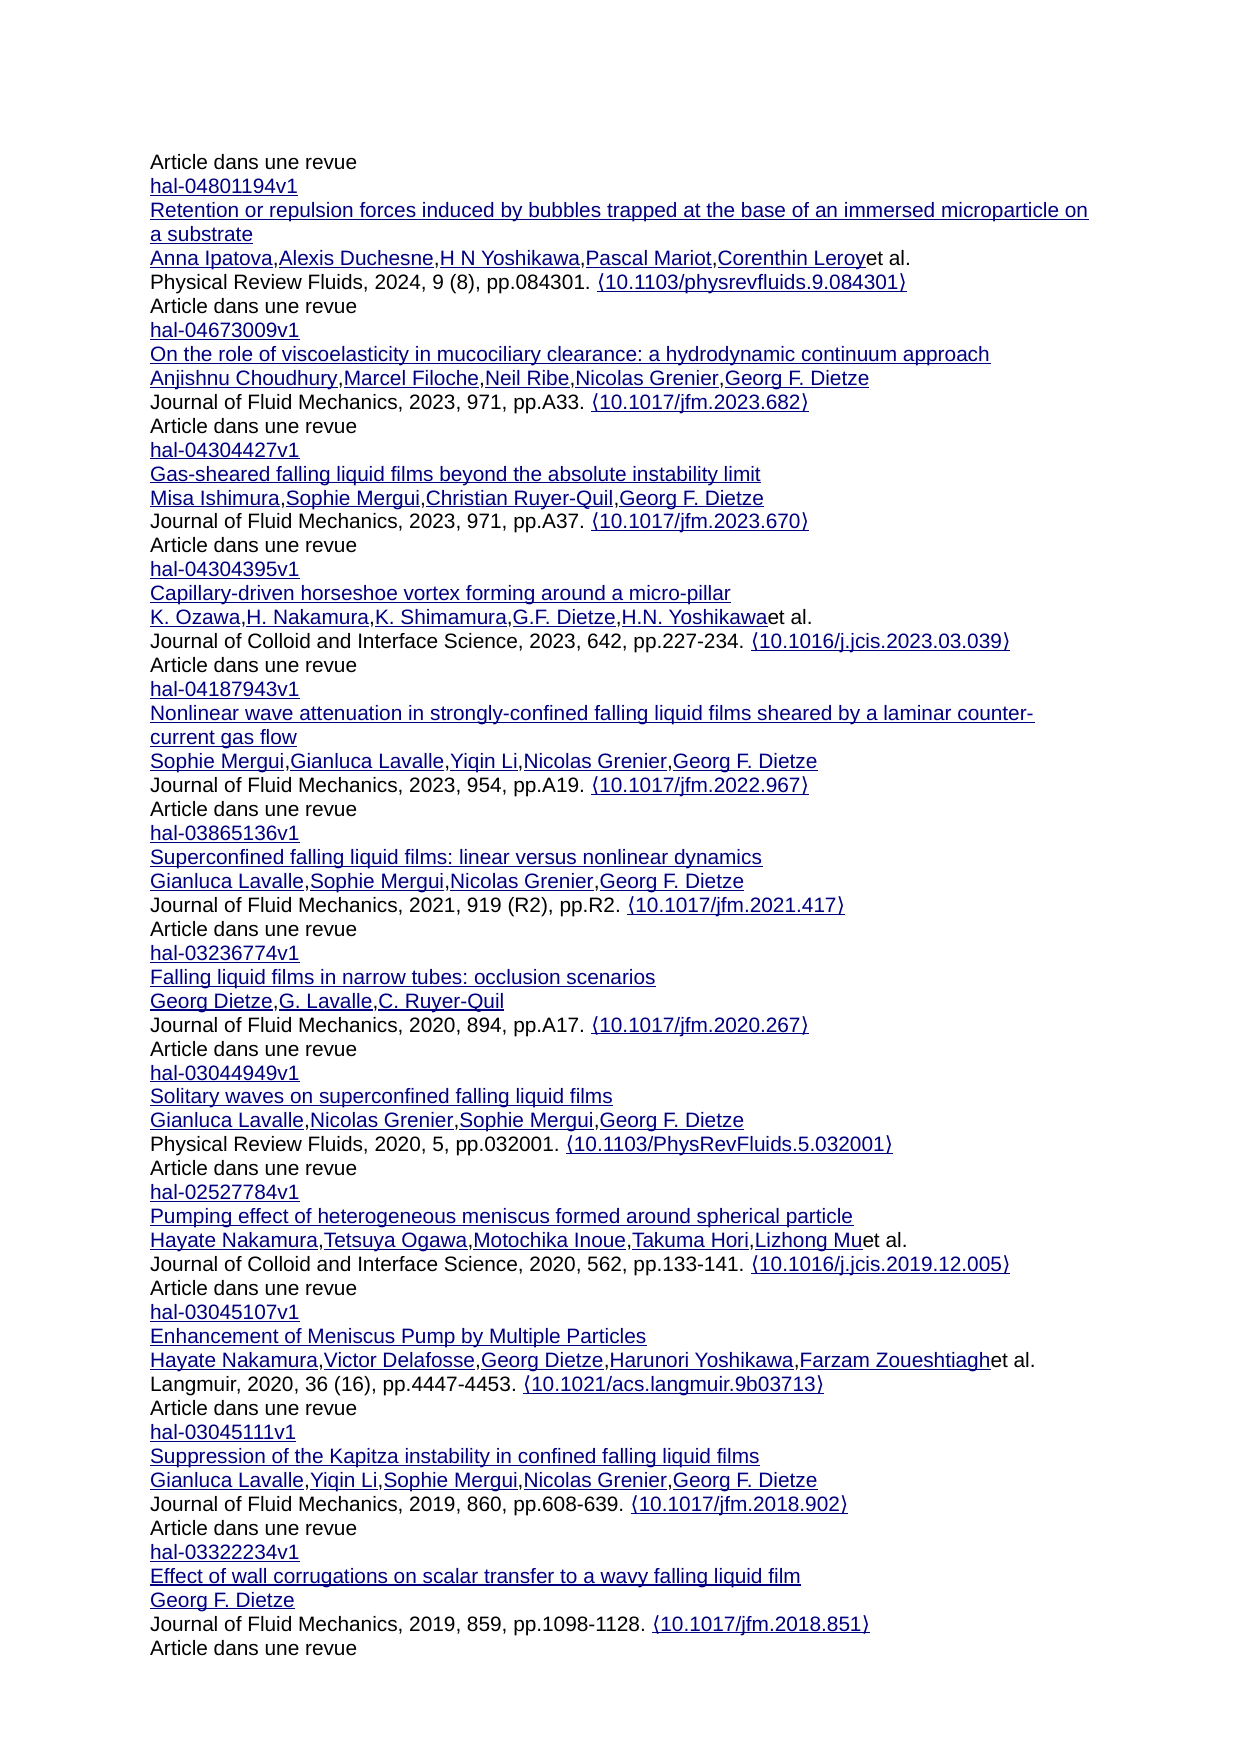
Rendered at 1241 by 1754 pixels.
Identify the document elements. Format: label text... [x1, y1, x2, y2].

table_cell Suppression of the Kapitza instability in confined falling liquid films Gianluca Lavalle,Yiqin Li,Sophie Mergui,Nicolas Grenier,Georg F. Dietze Journal of Fluid Mechanics, 2019, 860, pp.608-639. ⟨10.1017/jfm.2018.902⟩ Article dans une revue hal-03322234v1 [150, 1444, 1090, 1563]
table_cell Nonlinear wave attenuation in strongly-confined falling liquid films sheared by a laminar counter-current gas flow Sophie Mergui,Gianluca Lavalle,Yiqin Li,Nicolas Grenier,Georg F. Dietze Journal of Fluid Mechanics, 2023, 954, pp.A19. ⟨10.1017/jfm.2022.967⟩ Article dans une revue hal-03865136v1 [150, 701, 1090, 845]
table_cell Effect of wall corrugations on scalar transfer to a wavy falling liquid film Georg F. Dietze Journal of Fluid Mechanics, 2019, 859, pp.1098-1128. ⟨10.1017/jfm.2018.851⟩ Article dans une revue [150, 1564, 1090, 1659]
table_cell Superconfined falling liquid films: linear versus nonlinear dynamics Gianluca Lavalle,Sophie Mergui,Nicolas Grenier,Georg F. Dietze Journal of Fluid Mechanics, 2021, 919 (R2), pp.R2. ⟨10.1017/jfm.2021.417⟩ Article dans une revue hal-03236774v1 [150, 845, 1090, 964]
table_cell On the role of viscoelasticity in mucociliary clearance: a hydrodynamic continuum approach Anjishnu Choudhury,Marcel Filoche,Neil Ribe,Nicolas Grenier,Georg F. Dietze Journal of Fluid Mechanics, 2023, 971, pp.A33. ⟨10.1017/jfm.2023.682⟩ Article dans une revue hal-04304427v1 [150, 342, 1090, 461]
table_cell Article dans une revue hal-04801194v1 [150, 150, 1090, 198]
table_cell Enhancement of Meniscus Pump by Multiple Particles Hayate Nakamura,Victor Delafosse,Georg Dietze,Harunori Yoshikawa,Farzam Zoueshtiaghet al. Langmuir, 2020, 36 (16), pp.4447-4453. ⟨10.1021/acs.langmuir.9b03713⟩ Article dans une revue hal-03045111v1 [150, 1324, 1090, 1444]
table_cell Pumping effect of heterogeneous meniscus formed around spherical particle Hayate Nakamura,Tetsuya Ogawa,Motochika Inoue,Takuma Hori,Lizhong Muet al. Journal of Colloid and Interface Science, 2020, 562, pp.133-141. ⟨10.1016/j.jcis.2019.12.005⟩ Article dans une revue hal-03045107v1 [150, 1204, 1090, 1324]
table_cell Gas-sheared falling liquid films beyond the absolute instability limit Misa Ishimura,Sophie Mergui,Christian Ruyer-Quil,Georg F. Dietze Journal of Fluid Mechanics, 2023, 971, pp.A37. ⟨10.1017/jfm.2023.670⟩ Article dans une revue hal-04304395v1 [150, 461, 1090, 581]
table_cell Falling liquid films in narrow tubes: occlusion scenarios Georg Dietze,G. Lavalle,C. Ruyer-Quil Journal of Fluid Mechanics, 2020, 894, pp.A17. ⟨10.1017/jfm.2020.267⟩ Article dans une revue hal-03044949v1 [150, 965, 1090, 1084]
table_cell Retention or repulsion forces induced by bubbles trapped at the base of an immersed microparticle on a substrate Anna Ipatova,Alexis Duchesne,H N Yoshikawa,Pascal Mariot,Corenthin Leroyet al. Physical Review Fluids, 2024, 9 (8), pp.084301. ⟨10.1103/physrevfluids.9.084301⟩ Article dans une revue hal-04673009v1 [150, 198, 1090, 342]
table_cell Solitary waves on superconfined falling liquid films Gianluca Lavalle,Nicolas Grenier,Sophie Mergui,Georg F. Dietze Physical Review Fluids, 2020, 5, pp.032001. ⟨10.1103/PhysRevFluids.5.032001⟩ Article dans une revue hal-02527784v1 [150, 1084, 1090, 1204]
table_cell Capillary-driven horseshoe vortex forming around a micro-pillar K. Ozawa,H. Nakamura,K. Shimamura,G.F. Dietze,H.N. Yoshikawaet al. Journal of Colloid and Interface Science, 2023, 642, pp.227-234. ⟨10.1016/j.jcis.2023.03.039⟩ Article dans une revue hal-04187943v1 [150, 581, 1090, 701]
